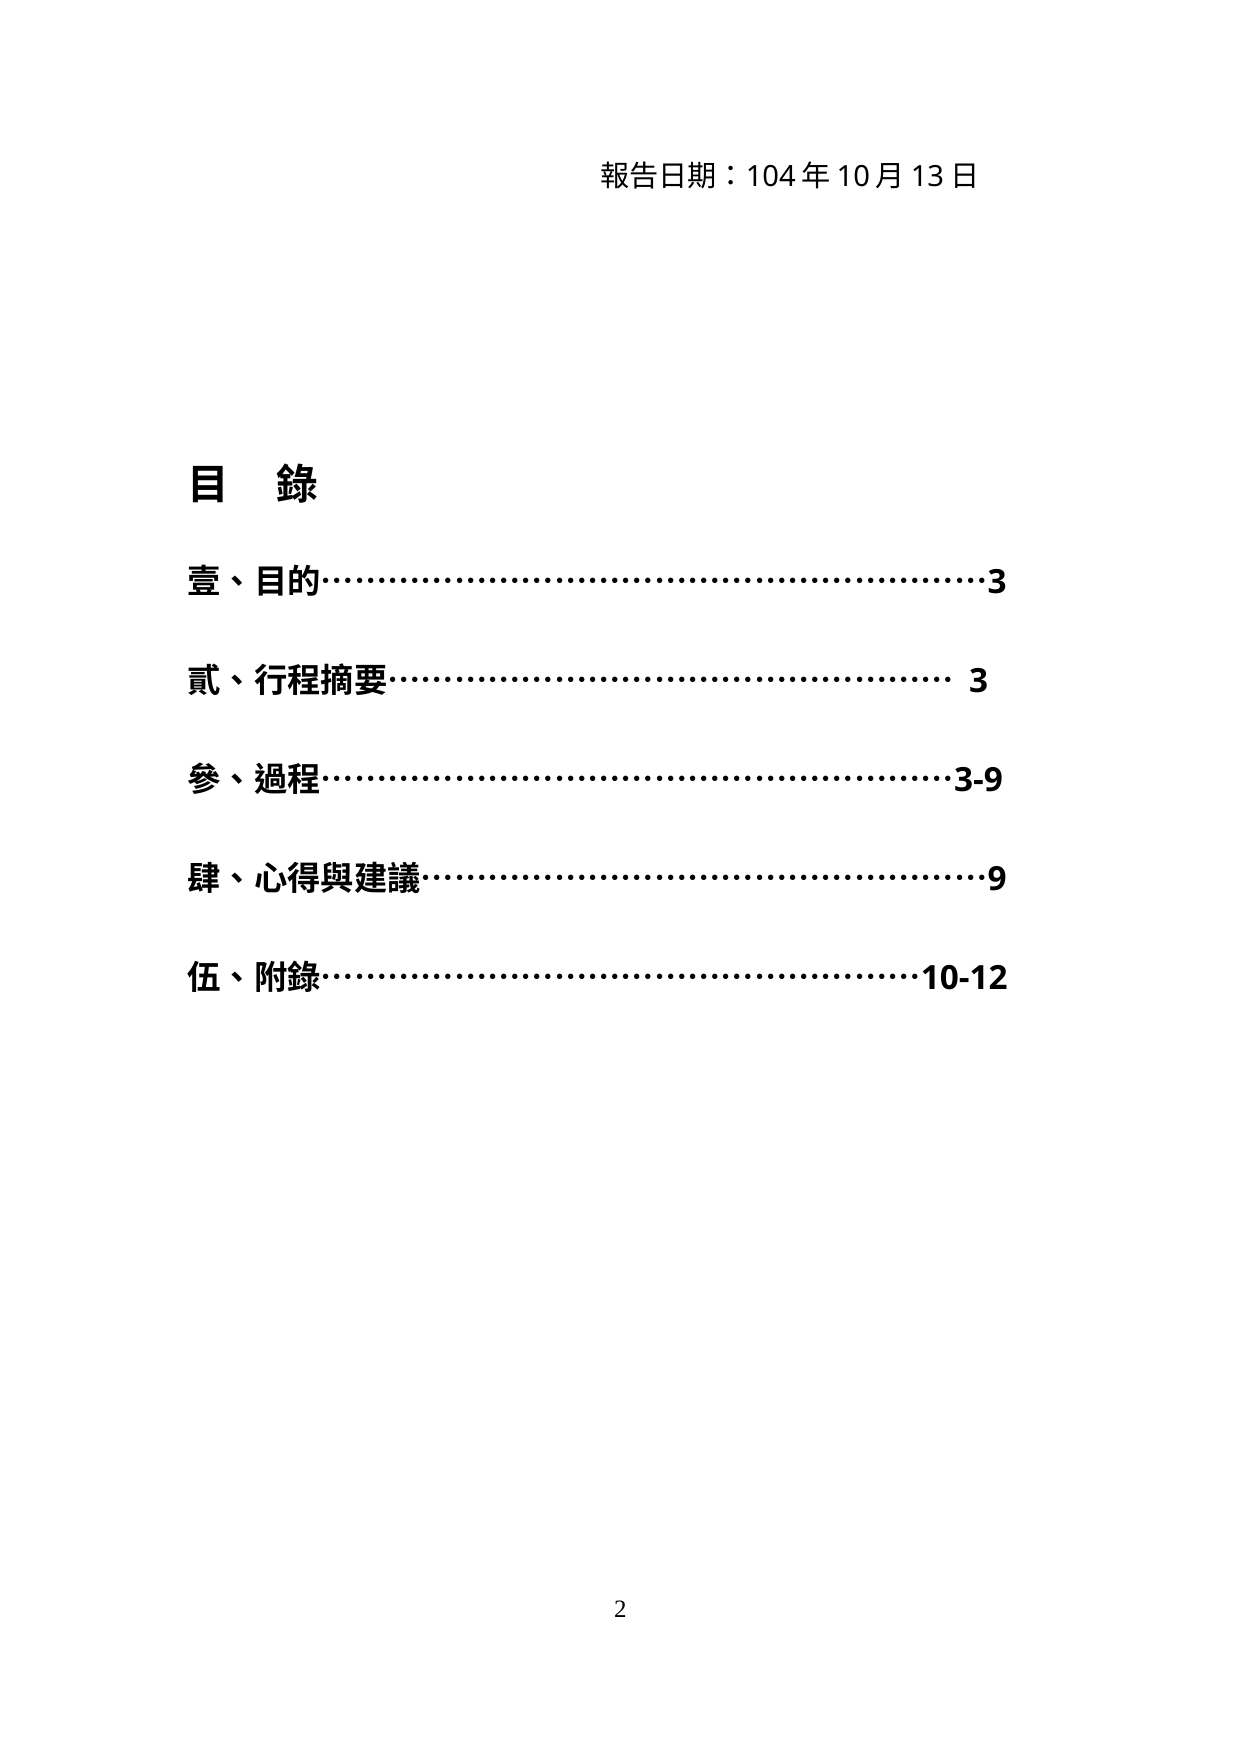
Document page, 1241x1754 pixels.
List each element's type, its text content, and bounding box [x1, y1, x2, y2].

text 目 錄 [187, 451, 1053, 511]
text 參、過程…………………………………………………3-9 [187, 739, 1053, 814]
text 壹、目的……………………………………………………3 [187, 541, 1053, 616]
text 伍、附錄………………………………………………10-12 [187, 938, 1053, 1013]
text 貳、行程摘要…………………………………………… 3 [187, 640, 1053, 715]
text 報告日期：104年10月13日 [600, 153, 1143, 195]
text 肆、心得與建議……………………………………………9 [187, 839, 1053, 914]
